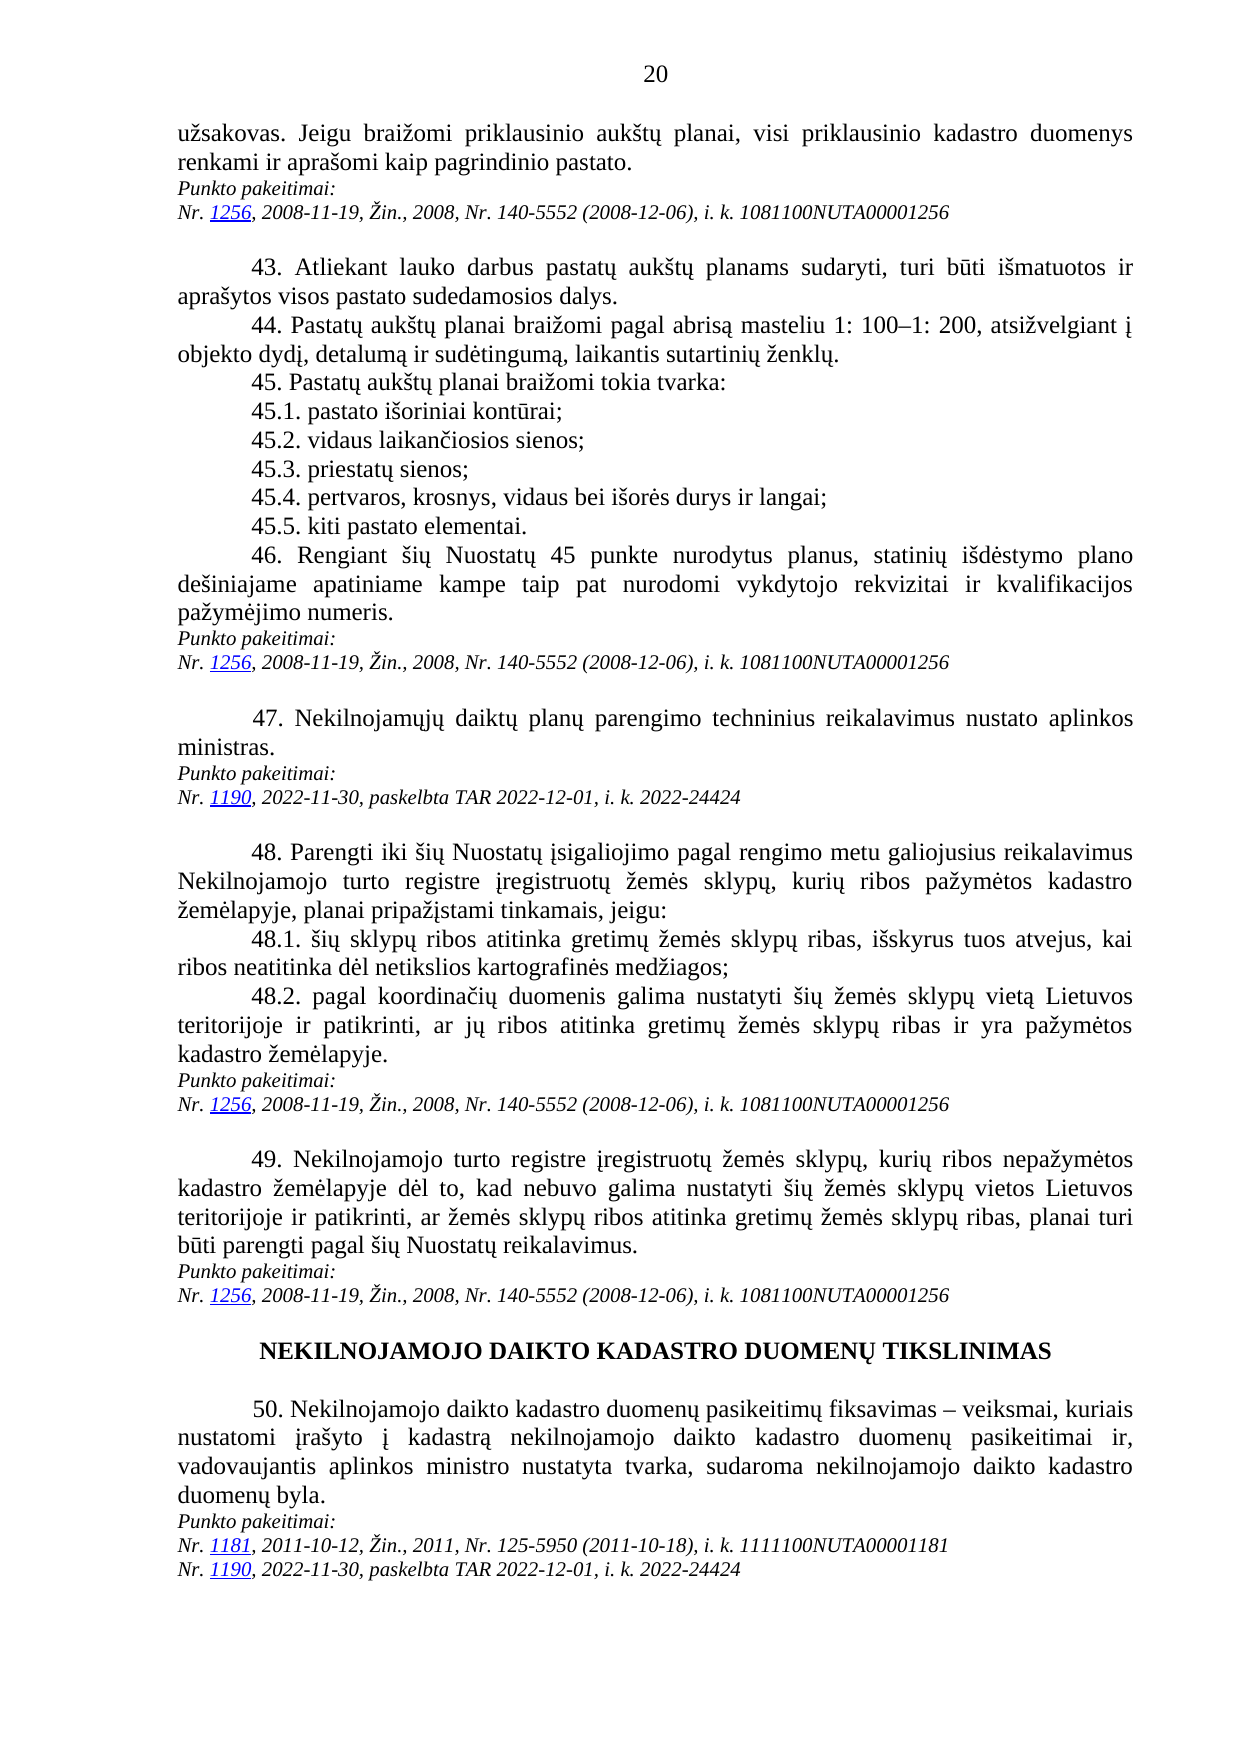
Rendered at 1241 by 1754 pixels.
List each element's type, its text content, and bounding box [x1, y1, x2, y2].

text Nr. 1256, 2008-11-19, Žin., 2008, Nr. 140-5552 (2008-12-06), i. k. 1081100NUTA00001256 [177, 1283, 1134, 1307]
text 46. Rengiant šių Nuostatų 45 punkte nurodytus planus, statinių išdėstymo plano dešiniajame apatiniame kampe taip pat nurodomi vykdytojo rekvizitai ir kvalifikacijos pažymėjimo numeris. [177, 540, 1134, 626]
text Punkto pakeitimai: [177, 1259, 1134, 1283]
text 45.2. vidaus laikančiosios sienos; [177, 425, 1134, 454]
text Nr. 1190, 2022-11-30, paskelbta TAR 2022-12-01, i. k. 2022-24424 [177, 785, 1134, 809]
text Punkto pakeitimai: [177, 626, 1134, 650]
text 47. Nekilnojamųjų daiktų planų parengimo techninius reikalavimus nustato aplinkos ministras. [177, 703, 1134, 761]
text užsakovas. Jeigu braižomi priklausinio aukštų planai, visi priklausinio kadastro duomenys renkami ir aprašomi kaip pagrindinio pastato. [177, 118, 1134, 176]
text Punkto pakeitimai: [177, 1067, 1134, 1092]
text 50. Nekilnojamojo daikto kadastro duomenų pasikeitimų fiksavimas – veiksmai, kuriais nustatomi įrašyto į kadastrą nekilnojamojo daikto kadastro duomenų pasikeitimai ir, vadovaujantis aplinkos ministro nustatyta tvarka, sudaroma nekilnojamojo daikto kadastro duomenų byla. [177, 1394, 1134, 1509]
text Punkto pakeitimai: [177, 761, 1134, 785]
subtitle Nekilnojamojo daikto kadastro duomenų tikslinimas [177, 1336, 1134, 1365]
text Nr. 1190, 2022-11-30, paskelbta TAR 2022-12-01, i. k. 2022-24424 [177, 1557, 1134, 1581]
text Nr. 1256, 2008-11-19, Žin., 2008, Nr. 140-5552 (2008-12-06), i. k. 1081100NUTA00001256 [177, 650, 1134, 674]
text 45.3. priestatų sienos; [177, 454, 1134, 482]
text 49. Nekilnojamojo turto registre įregistruotų žemės sklypų, kurių ribos nepažymėtos kadastro žemėlapyje dėl to, kad nebuvo galima nustatyti šių žemės sklypų vietos Lietuvos teritorijoje ir patikrinti, ar žemės sklypų ribos atitinka gretimų žemės sklypų ribas, planai turi būti parengti pagal šių Nuostatų reikalavimus. [177, 1144, 1134, 1259]
text 43. Atliekant lauko darbus pastatų aukštų planams sudaryti, turi būti išmatuotos ir aprašytos visos pastato sudedamosios dalys. [177, 252, 1134, 310]
text 45.1. pastato išoriniai kontūrai; [177, 396, 1134, 425]
text Punkto pakeitimai: [177, 1509, 1134, 1533]
text Nr. 1256, 2008-11-19, Žin., 2008, Nr. 140-5552 (2008-12-06), i. k. 1081100NUTA00001256 [177, 1092, 1134, 1116]
text 45. Pastatų aukštų planai braižomi tokia tvarka: [177, 367, 1134, 396]
text Nr. 1256, 2008-11-19, Žin., 2008, Nr. 140-5552 (2008-12-06), i. k. 1081100NUTA00001256 [177, 200, 1134, 224]
text 45.4. pertvaros, krosnys, vidaus bei išorės durys ir langai; [177, 482, 1134, 511]
text Punkto pakeitimai: [177, 176, 1134, 200]
text Nr. 1181, 2011-10-12, Žin., 2011, Nr. 125-5950 (2011-10-18), i. k. 1111100NUTA00001181 [177, 1533, 1134, 1557]
text 45.5. kiti pastato elementai. [177, 511, 1134, 540]
text 44. Pastatų aukštų planai braižomi pagal abrisą masteliu 1: 100–1: 200, atsižvelgiant į objekto dydį, detalumą ir sudėtingumą, laikantis sutartinių ženklų. [177, 310, 1134, 367]
text 48.2. pagal koordinačių duomenis galima nustatyti šių žemės sklypų vietą Lietuvos teritorijoje ir patikrinti, ar jų ribos atitinka gretimų žemės sklypų ribas ir yra pažymėtos kadastro žemėlapyje. [177, 981, 1134, 1067]
text 48. Parengti iki šių Nuostatų įsigaliojimo pagal rengimo metu galiojusius reikalavimus Nekilnojamojo turto registre įregistruotų žemės sklypų, kurių ribos pažymėtos kadastro žemėlapyje, planai pripažįstami tinkamais, jeigu: [177, 837, 1134, 924]
text 48.1. šių sklypų ribos atitinka gretimų žemės sklypų ribas, išskyrus tuos atvejus, kai ribos neatitinka dėl netikslios kartografinės medžiagos; [177, 924, 1134, 981]
